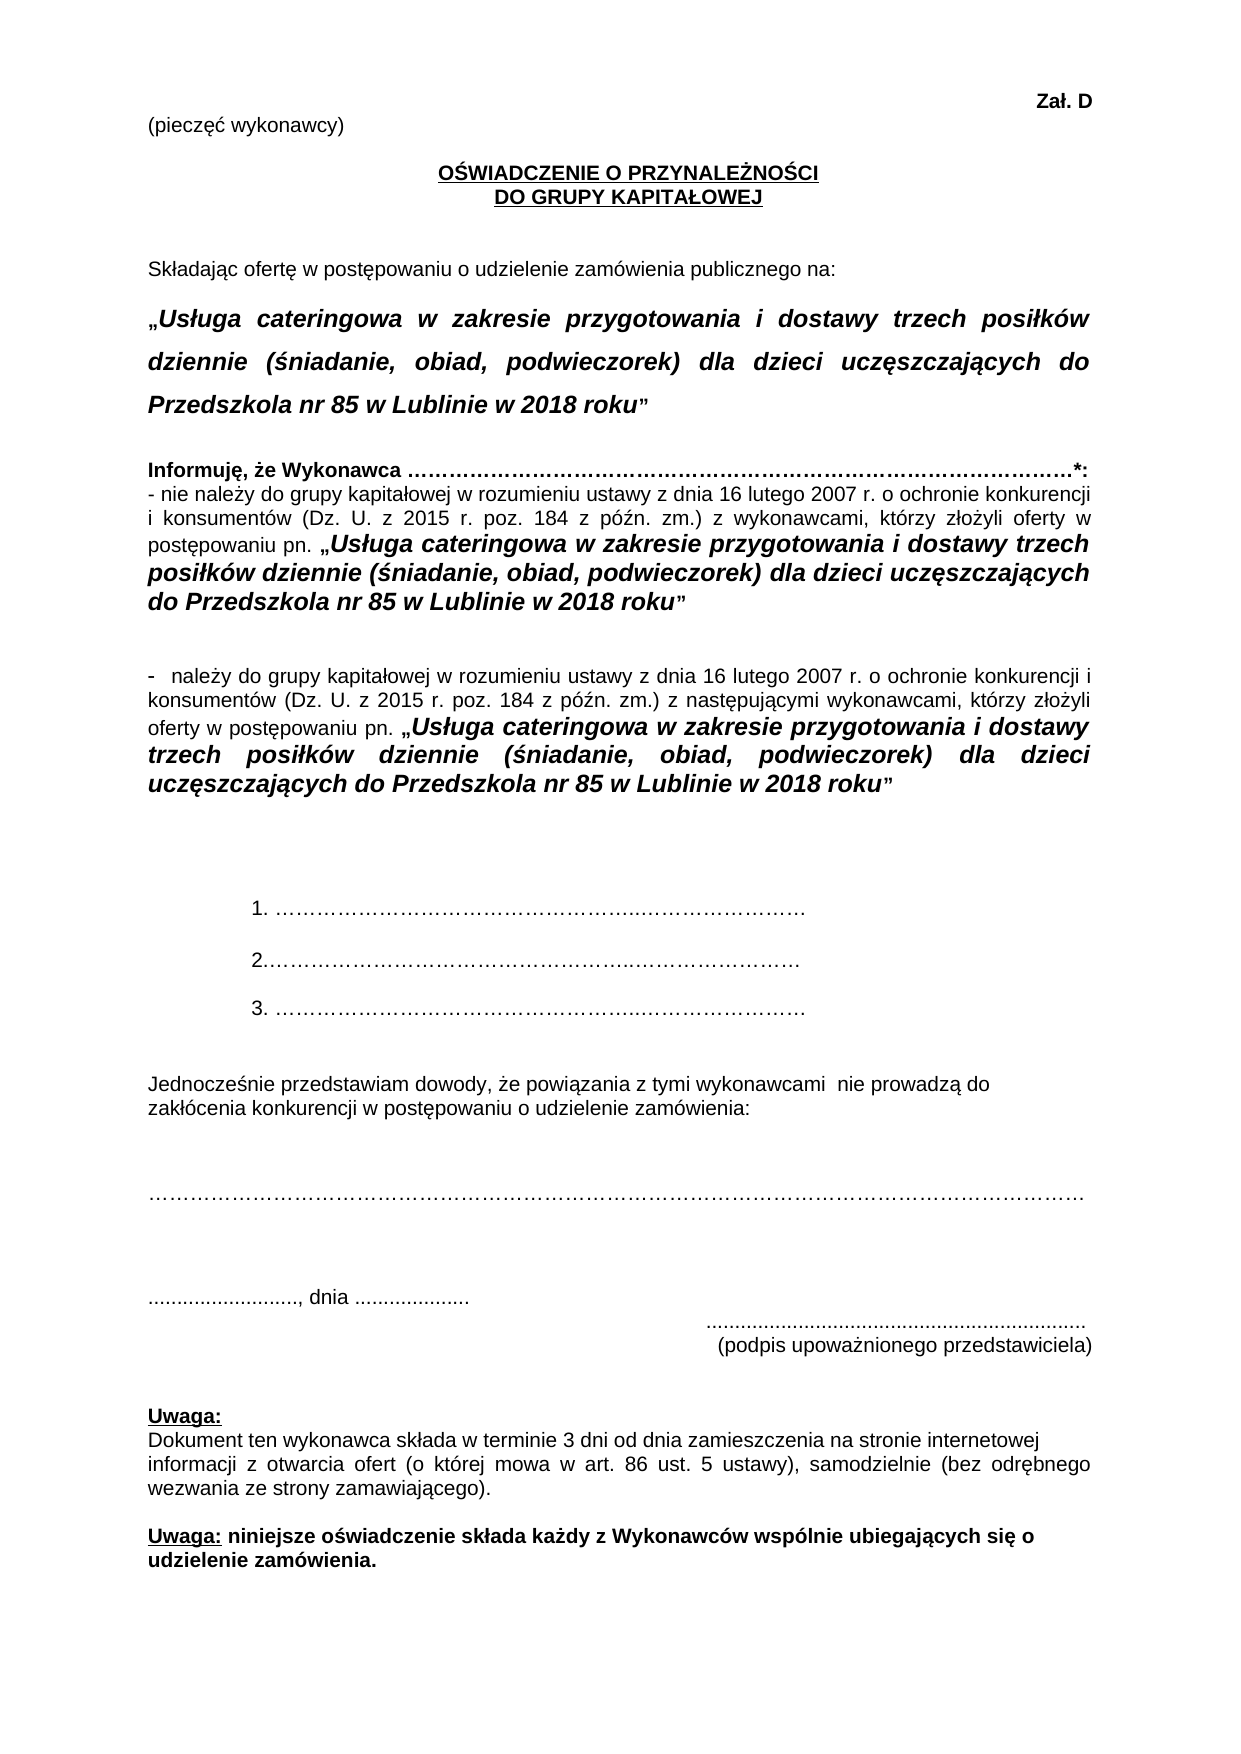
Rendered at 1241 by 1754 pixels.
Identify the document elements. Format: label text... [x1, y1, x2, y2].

text Informuję, że Wykonawca ……………………………………………………………………………………*: [148, 458, 1092, 482]
subtitle Jednocześnie przedstawiam dowody, że powiązania z tymi wykonawcami nie prowadzą do zakłócenia konkurencji w postępowaniu o udzielenie zamówienia: [148, 1072, 1092, 1120]
subtitle ……………………………………………………………………………………………………………………… [148, 1180, 1092, 1204]
text informacji z otwarcia ofert (o której mowa w art. 86 ust. 5 ustawy), samodzielnie (bez odrębnego wezwania ze strony zamawiającego). [148, 1452, 1092, 1500]
text DO GRUPY KAPITAŁOWEJ [148, 184, 1109, 208]
text .................................................................. [148, 1308, 1092, 1332]
text (pieczęć wykonawcy) [148, 113, 1092, 137]
text 3. ……………………………………………..…………………… [251, 996, 1092, 1020]
text Zał. D [148, 89, 1092, 113]
text Uwaga: niniejsze oświadczenie składa każdy z Wykonawców wspólnie ubiegających się o udzielenie zamówienia. [148, 1524, 1092, 1572]
text .........................., dnia .................... [148, 1284, 1092, 1308]
text OŚWIADCZENIE O PRZYNALEŻNOŚCI [148, 161, 1109, 184]
text Uwaga: [148, 1404, 1092, 1428]
text 2.……………………………………………..…………………… [251, 948, 1092, 972]
text Dokument ten wykonawca składa w terminie 3 dni od dnia zamieszczenia na stronie internetowej [148, 1428, 1092, 1452]
text 1. ……………………………………………..…………………… [251, 896, 1092, 920]
text (podpis upoważnionego przedstawiciela) [148, 1332, 1092, 1356]
text - nie należy do grupy kapitałowej w rozumieniu ustawy z dnia 16 lutego 2007 r. o ochronie konkurencji i konsumentów (Dz. U. z 2015 r. poz. 184 z późn. zm.) z wykonawcami, którzy złożyli oferty w postępowaniu pn. „Usługa cateringowa w zakresie przygotowania i dostawy trzech posiłków dziennie (śniadanie, obiad, podwieczorek) dla dzieci uczęszczających do Przedszkola nr 85 w Lublinie w 2018 roku” [148, 482, 1092, 616]
text „Usługa cateringowa w zakresie przygotowania i dostawy trzech posiłków dziennie (śniadanie, obiad, podwieczorek) dla dzieci uczęszczających do Przedszkola nr 85 w Lublinie w 2018 roku” [148, 304, 1092, 419]
text Składając ofertę w postępowaniu o udzielenie zamówienia publicznego na: [148, 256, 1109, 280]
text - należy do grupy kapitałowej w rozumieniu ustawy z dnia 16 lutego 2007 r. o ochronie konkurencji i konsumentów (Dz. U. z 2015 r. poz. 184 z późn. zm.) z następującymi wykonawcami, którzy złożyli oferty w postępowaniu pn. „Usługa cateringowa w zakresie przygotowania i dostawy trzech posiłków dziennie (śniadanie, obiad, podwieczorek) dla dzieci uczęszczających do Przedszkola nr 85 w Lublinie w 2018 roku” [148, 664, 1092, 798]
